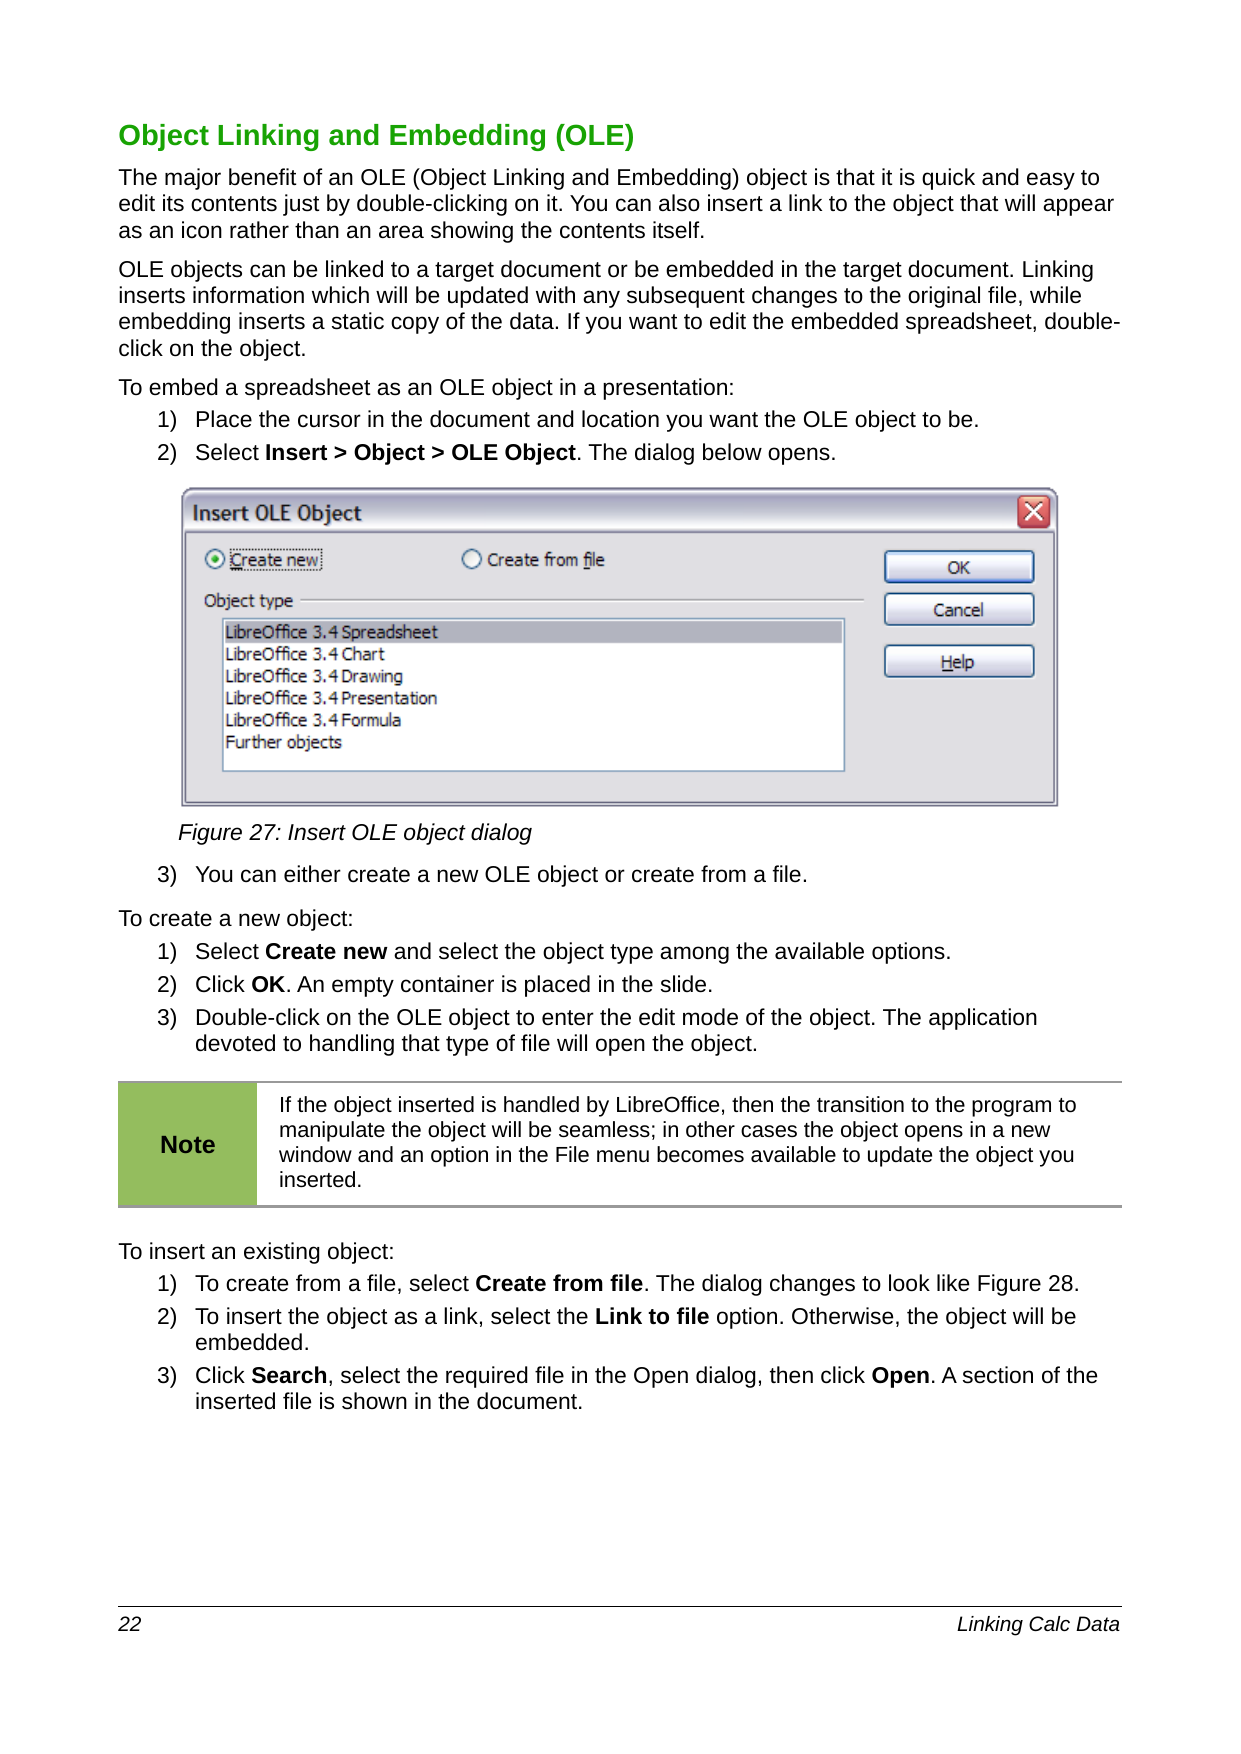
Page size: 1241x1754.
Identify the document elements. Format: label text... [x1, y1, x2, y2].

list Click OK. An empty container is placed in the slide. [177, 971, 1122, 997]
list To create a new object: [118, 905, 1122, 932]
list To create from a file, select Create from file. The dialog changes to look like Figure 28. [177, 1270, 1122, 1297]
list Select Insert > Object > OLE Object. The dialog below opens. [177, 439, 1122, 465]
table_header Note [118, 1083, 257, 1205]
list You can either create a new OLE object or create from a file. [177, 861, 1122, 887]
list To insert an existing object: [118, 1238, 1122, 1264]
text Figure 27: Insert OLE object dialog [178, 819, 1062, 845]
text The major benefit of an OLE (Object Linking and Embedding) object is that it is quick and easy to edit its contents just by double-clicking on it. You can also insert a link to the object that will appear as an icon rather than an area showing the contents itself. [118, 164, 1122, 243]
list Place the cursor in the document and location you want the OLE object to be. [177, 406, 1122, 433]
list Double-click on the OLE object to enter the edit mode of the object. The application devoted to handling that type of file will open the object. [177, 1003, 1122, 1056]
table_header If the object inserted is handled by LibreOffice, then the transition to the program to manipulate the object will be seamless; in other cases the object opens in a new window and an option in the File menu becomes available to update the object you inserted. [258, 1083, 1122, 1205]
list Click Search, select the required file in the Open dialog, then click Open. A section of the inserted file is shown in the document. [177, 1362, 1122, 1415]
picture [177, 484, 1063, 813]
text OLE objects can be linked to a target document or be embedded in the target document. Linking inserts information which will be updated with any subsequent changes to the original file, while embedding inserts a static copy of the data. If you want to edit the embedded spreadsheet, double-click on the object. [118, 256, 1122, 361]
subtitle Object Linking and Embedding (OLE) [118, 118, 1122, 152]
list To insert the object as a link, select the Link to file option. Otherwise, the object will be embedded. [177, 1303, 1122, 1356]
list Select Create new and select the object type among the available options. [177, 938, 1122, 964]
list To embed a spreadsheet as an OLE object in a presentation: [118, 373, 1122, 400]
